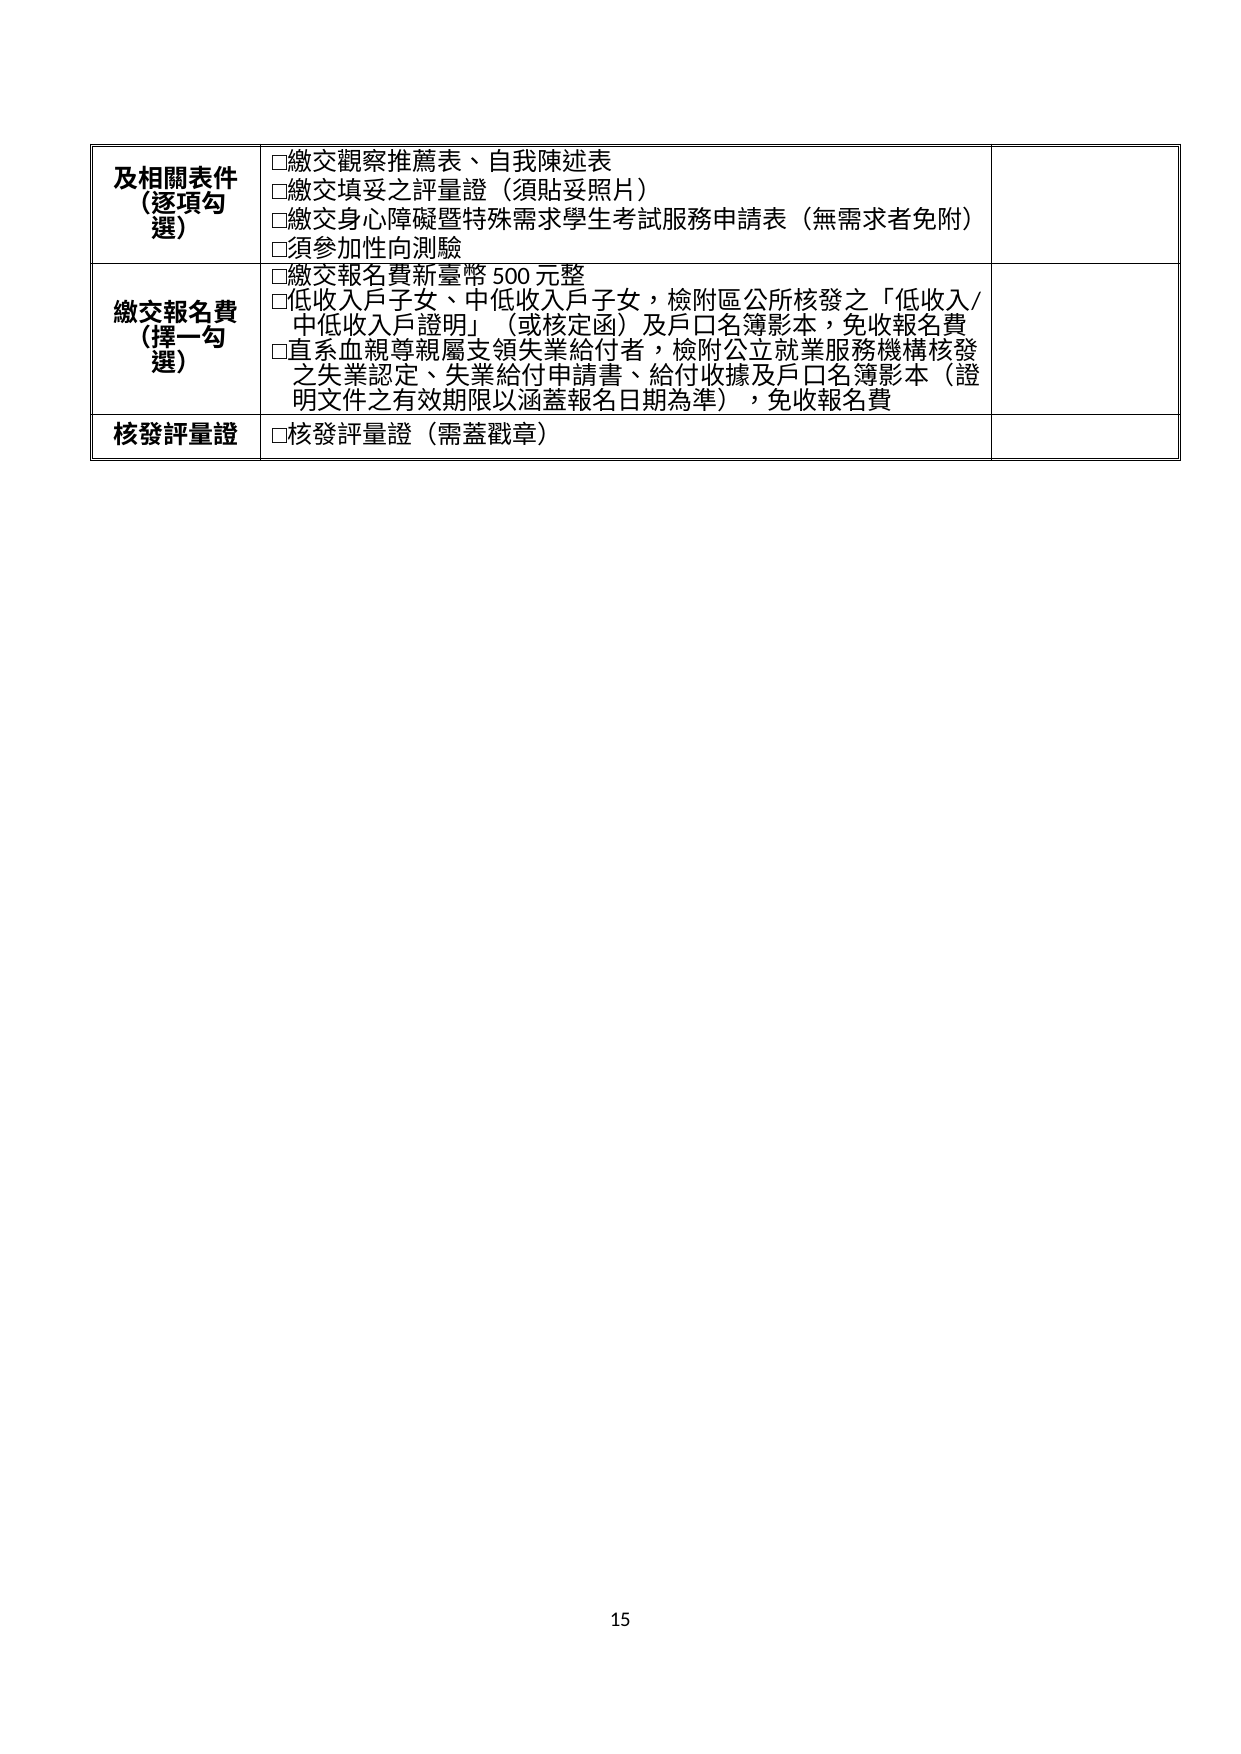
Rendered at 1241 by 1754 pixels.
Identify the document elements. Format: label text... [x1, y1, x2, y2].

table_cell [992, 415, 1178, 458]
table_cell □繳交報名費新臺幣500元整 □低收入戶子女、中低收入戶子女，檢附區公所核發之「低收入/中低收入戶證明」（或核定函）及戶口名簿影本，免收報名費 □直系血親尊親屬支領失業給付者，檢附公立就業服務機構核發之失業認定、失業給付申請書、給付收據及戶口名簿影本（證明文件之有效期限以涵蓋報名日期為準），免收報名費 [261, 264, 991, 414]
table_cell [992, 147, 1178, 263]
table_cell □核發評量證（需蓋戳章） [261, 415, 991, 458]
table_cell □繳交觀察推薦表、自我陳述表 □繳交填妥之評量證（須貼妥照片） □繳交身心障礙暨特殊需求學生考試服務申請表（無需求者免附） □須參加性向測驗 [261, 147, 991, 263]
table_cell 核發評量證 [93, 415, 260, 458]
table_cell [992, 264, 1178, 414]
table_cell 及相關表件 （逐項勾選） [93, 147, 260, 263]
table_cell 繳交報名費（擇一勾選） [93, 264, 260, 414]
